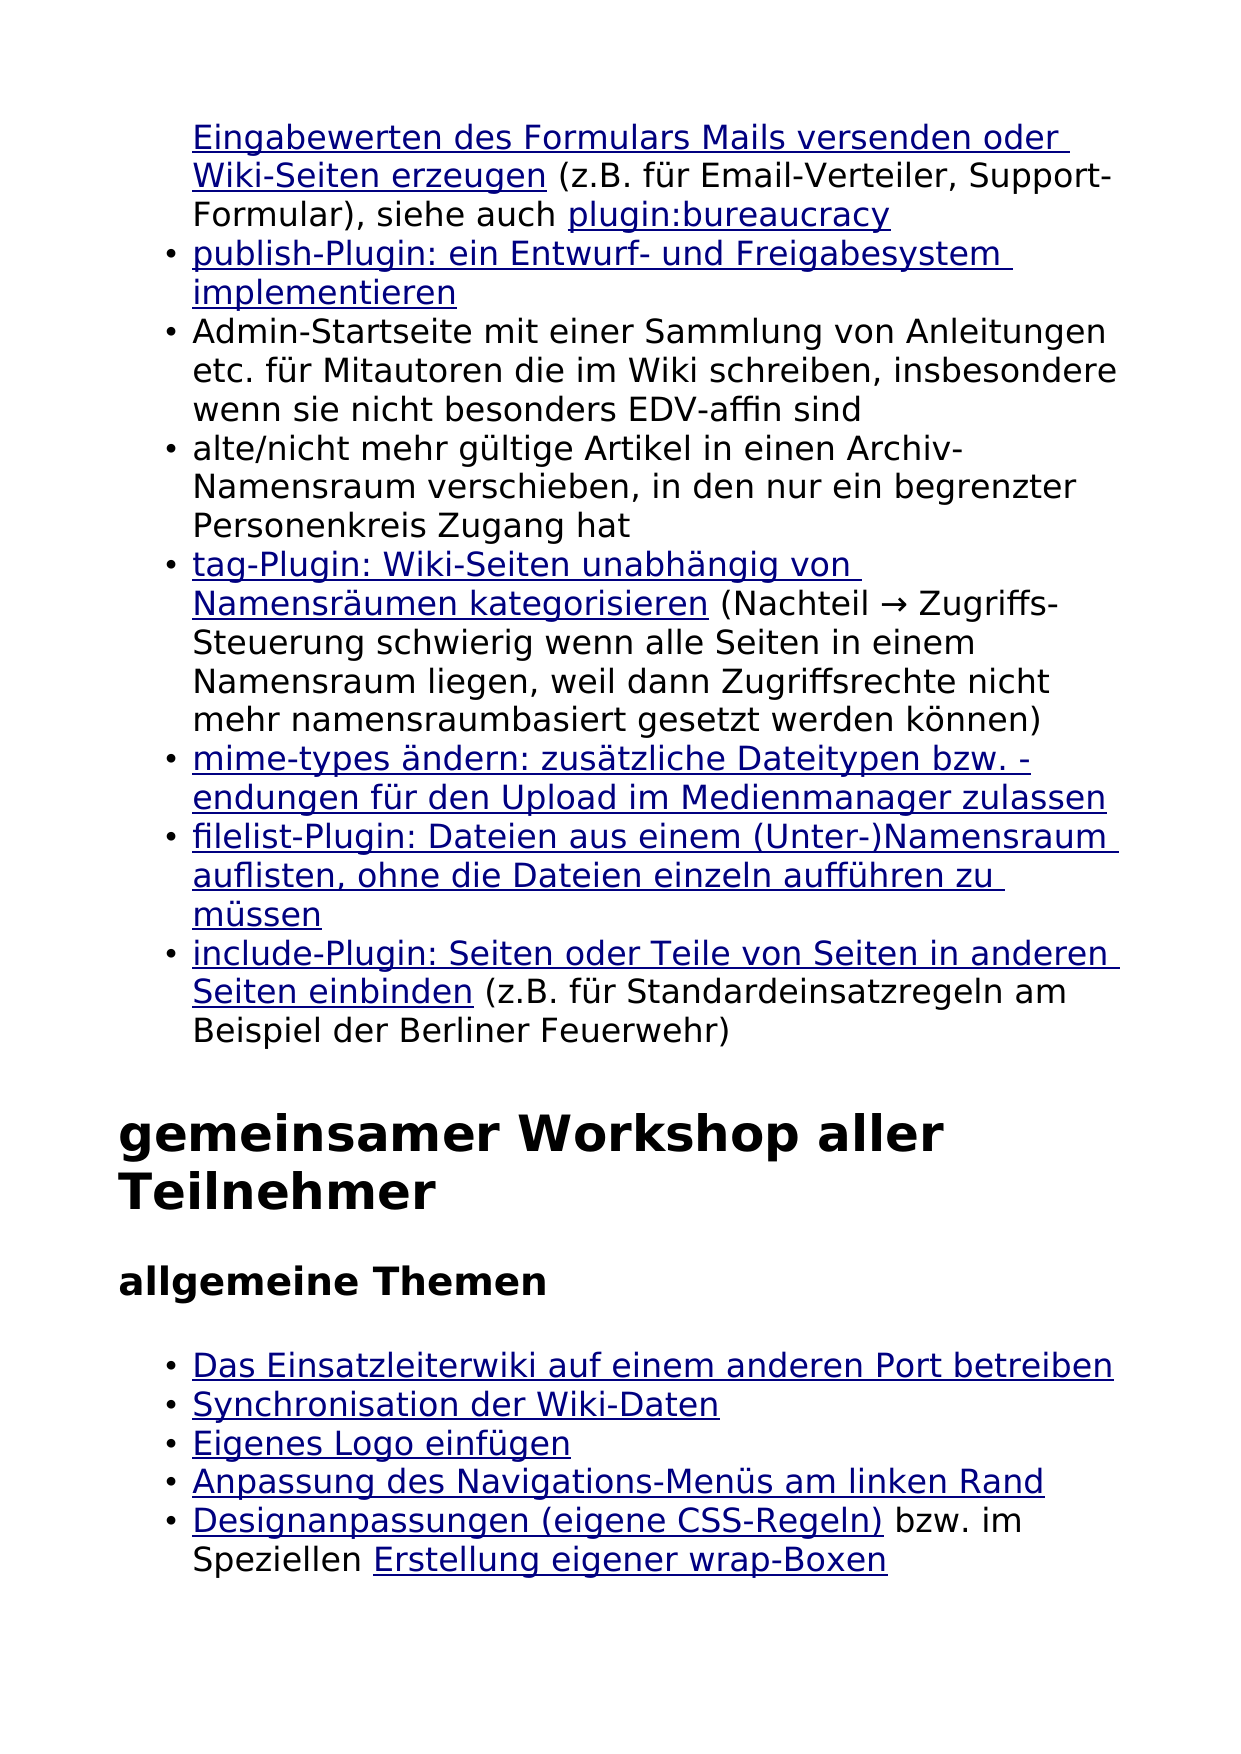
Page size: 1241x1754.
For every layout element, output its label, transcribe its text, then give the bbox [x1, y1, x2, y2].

list alte/nicht mehr gültige Artikel in einen Archiv-Namensraum verschieben, in den nur ein begrenzter Personenkreis Zugang hat [177, 429, 1122, 546]
list include-Plugin: Seiten oder Teile von Seiten in anderen Seiten einbinden (z.B. für Standardeinsatzregeln am Beispiel der Berliner Feuerwehr) [177, 934, 1122, 1051]
list Das Einsatzleiterwiki auf einem anderen Port betreiben [177, 1346, 1122, 1385]
list Designanpassungen (eigene CSS-Regeln) bzw. im Speziellen Erstellung eigener wrap-Boxen [177, 1502, 1122, 1579]
subtitle allgemeine Themen [118, 1259, 1122, 1304]
list filelist-Plugin: Dateien aus einem (Unter-)Namensraum auflisten, ohne die Dateien einzeln aufführen zu müssen [177, 817, 1122, 934]
list Synchronisation der Wiki-Daten [177, 1385, 1122, 1424]
list Admin-Startseite mit einer Sammlung von Anleitungen etc. für Mitautoren die im Wiki schreiben, insbesondere wenn sie nicht besonders EDV-affin sind [177, 312, 1122, 429]
list Anpassung des Navigations-Menüs am linken Rand [177, 1463, 1122, 1502]
list Eingabewerten des Formulars Mails versenden oder Wiki-Seiten erzeugen (z.B. für Email-Verteiler, Support-Formular), siehe auch plugin:bureaucracy [177, 118, 1122, 235]
subtitle gemeinsamer Workshop aller Teilnehmer [118, 1105, 1122, 1222]
list mime-types ändern: zusätzliche Dateitypen bzw. -endungen für den Upload im Medienmanager zulassen [177, 740, 1122, 817]
list Eigenes Logo einfügen [177, 1424, 1122, 1463]
list tag-Plugin: Wiki-Seiten unabhängig von Namensräumen kategorisieren (Nachteil → Zugriffs-Steuerung schwierig wenn alle Seiten in einem Namensraum liegen, weil dann Zugriffsrechte nicht mehr namensraumbasiert gesetzt werden können) [177, 546, 1122, 740]
list publish-Plugin: ein Entwurf- und Freigabesystem implementieren [177, 235, 1122, 312]
